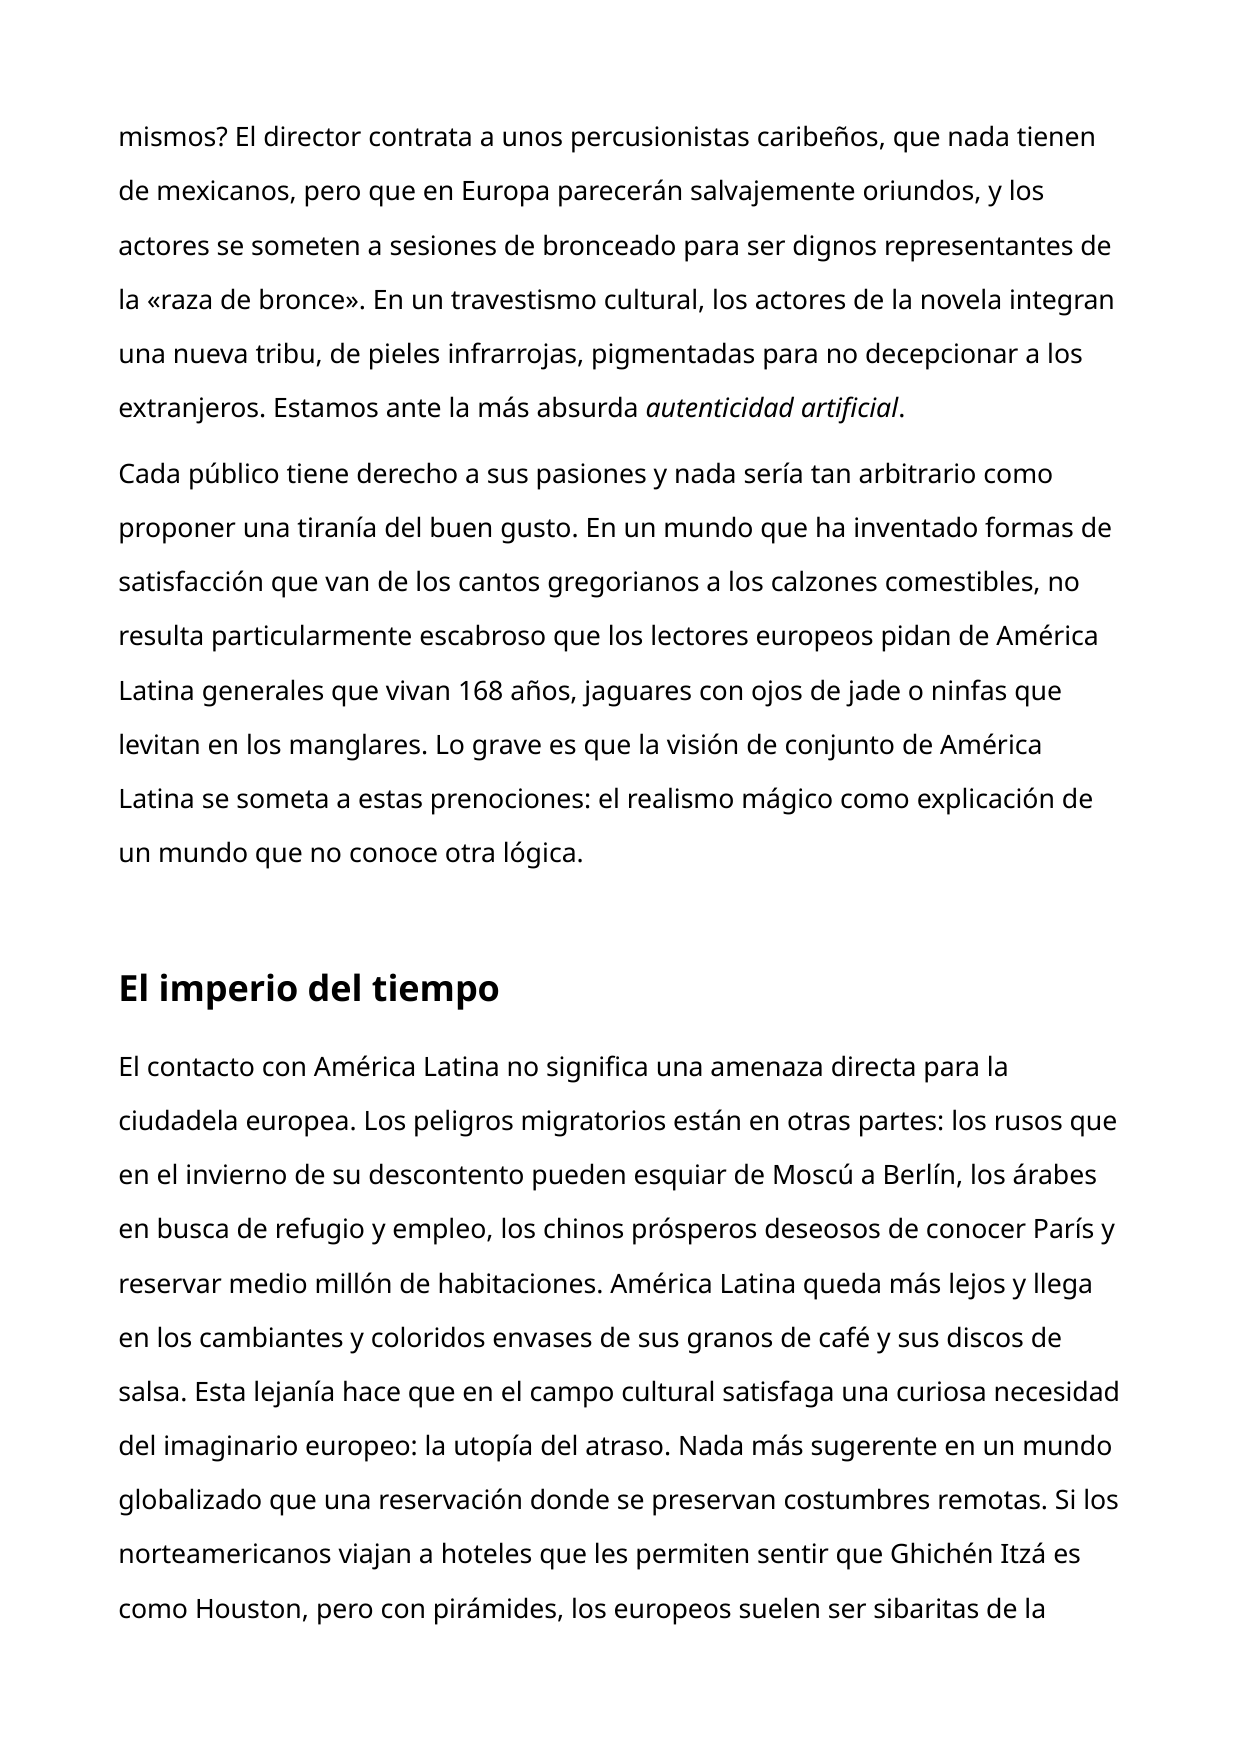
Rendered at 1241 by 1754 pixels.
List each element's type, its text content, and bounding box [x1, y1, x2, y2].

text Cada público tiene derecho a sus pasiones y nada sería tan arbitrario como proponer una tiranía del buen gusto. En un mundo que ha inventado formas de satisfacción que van de los cantos gregorianos a los calzones comestibles, no resulta particularmente escabroso que los lectores europeos pidan de América Latina generales que vivan 168 años, jaguares con ojos de jade o ninfas que levitan en los manglares. Lo grave es que la visión de conjunto de América Latina se someta a estas prenociones: el realismo mágico como explicación de un mundo que no conoce otra lógica. [118, 455, 1122, 870]
text El imperio del tiempo [118, 963, 1122, 1012]
text mismos? El director contrata a unos percusionistas caribeños, que nada tienen de mexicanos, pero que en Europa parecerán salvajemente oriundos, y los actores se someten a sesiones de bronceado para ser dignos representantes de la «raza de bronce». En un travestismo cultural, los actores de la novela integran una nueva tribu, de pieles infrarrojas, pigmentadas para no decepcionar a los extranjeros. Estamos ante la más absurda autenticidad artificial. [118, 118, 1122, 425]
text El contacto con América Latina no significa una amenaza directa para la ciudadela europea. Los peligros migratorios están en otras partes: los rusos que en el invierno de su descontento pueden esquiar de Moscú a Berlín, los árabes en busca de refugio y empleo, los chinos prósperos deseosos de conocer París y reservar medio millón de habitaciones. América Latina queda más lejos y llega en los cambiantes y coloridos envases de sus granos de café y sus discos de salsa. Esta lejanía hace que en el campo cultural satisfaga una curiosa necesidad del imaginario europeo: la utopía del atraso. Nada más sugerente en un mundo globalizado que una reservación donde se preservan costumbres remotas. Si los norteamericanos viajan a hoteles que les permiten sentir que Ghichén Itzá es como Houston, pero con pirámides, los europeos suelen ser sibaritas de la [118, 1048, 1122, 1626]
